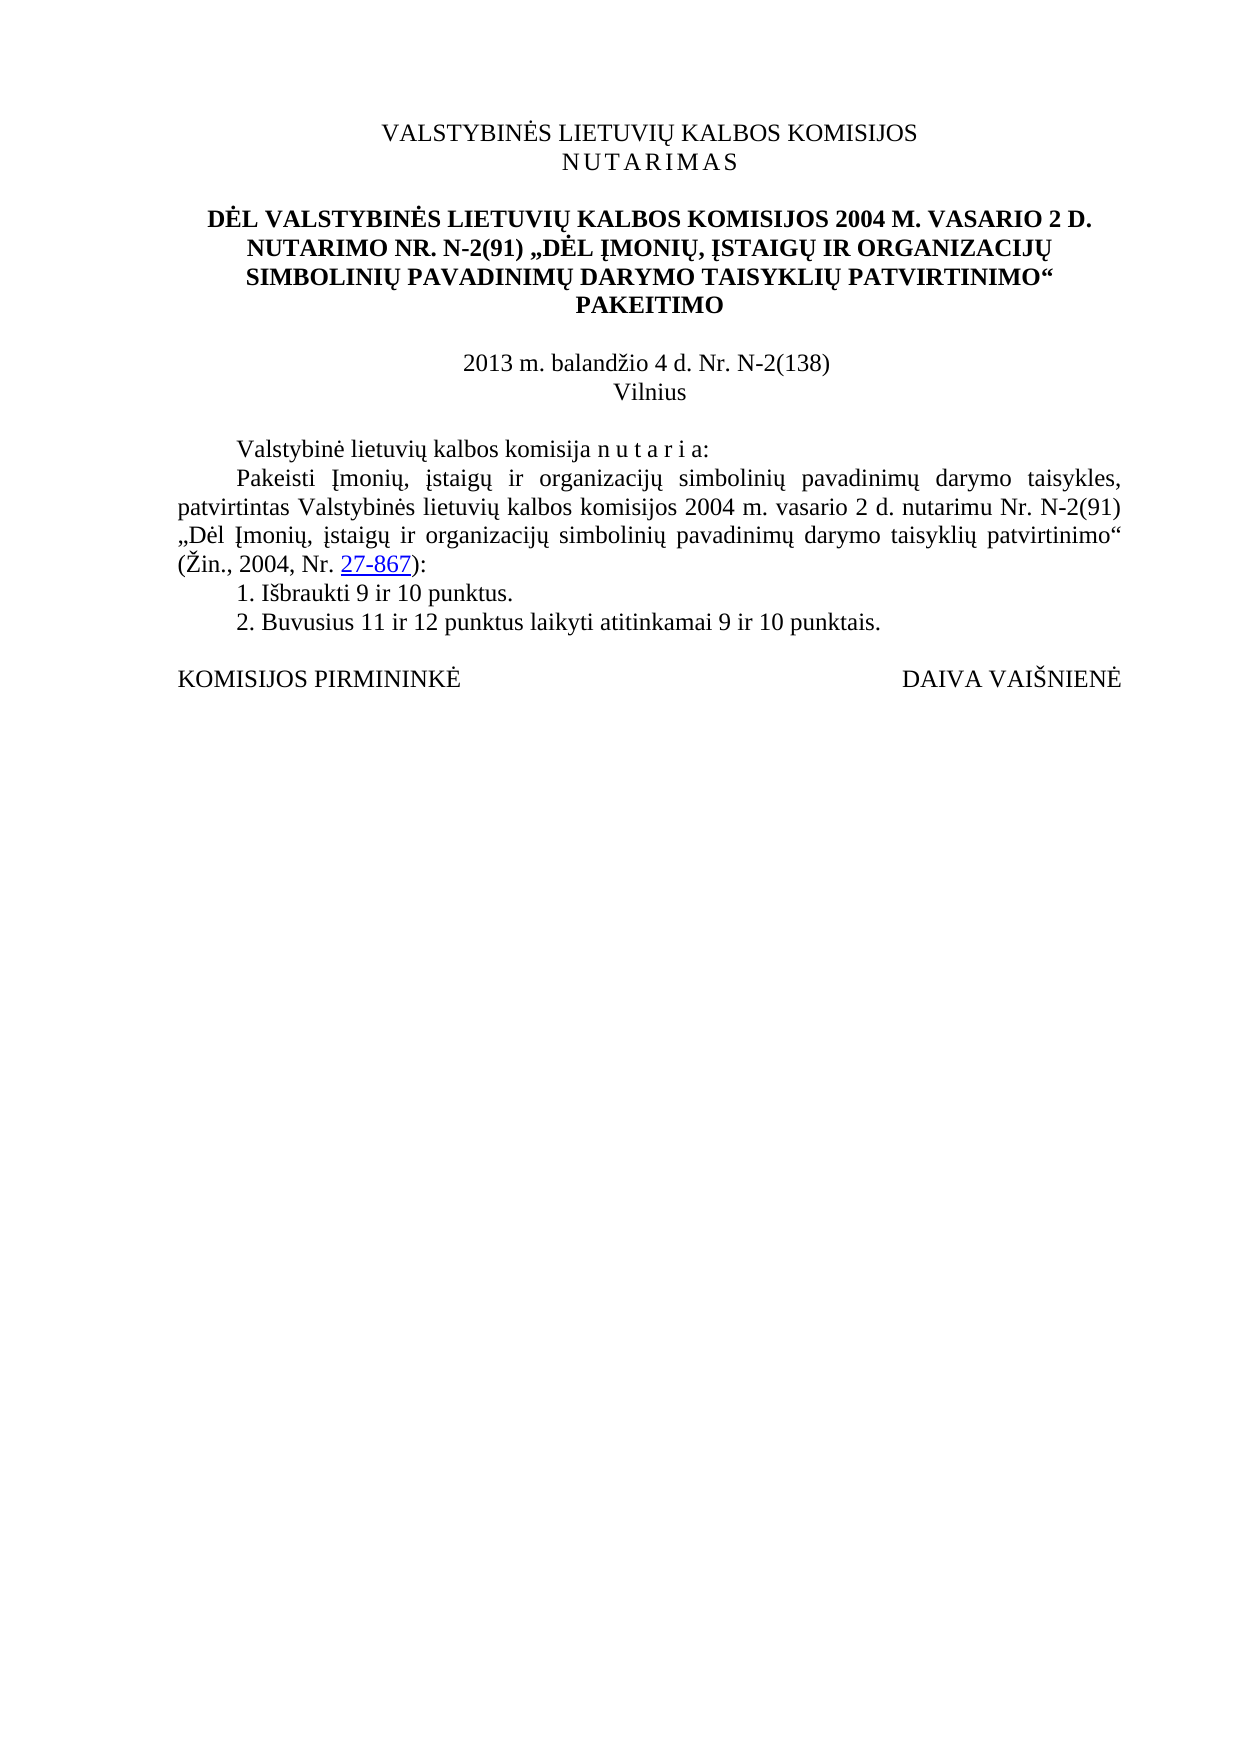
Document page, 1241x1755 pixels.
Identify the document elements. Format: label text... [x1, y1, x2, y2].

text DĖL VALSTYBINĖS LIETUVIŲ KALBOS KOMISIJOS 2004 M. VASARIO 2 D. NUTARIMO Nr. N-2(91) „DĖL ĮMONIŲ, ĮSTAIGŲ IR ORGANIZACIJŲ SIMBOLINIŲ PAVADINIMŲ DARYMO TAISYKLIŲ PATVIRTINIMO“ PAKEITIMO [177, 204, 1122, 319]
text Pakeisti Įmonių, įstaigų ir organizacijų simbolinių pavadinimų darymo taisykles, patvirtintas Valstybinės lietuvių kalbos komisijos 2004 m. vasario 2 d. nutarimu Nr. N-2(91) „Dėl Įmonių, įstaigų ir organizacijų simbolinių pavadinimų darymo taisyklių patvirtinimo“ (Žin., 2004, Nr. 27-867): [177, 463, 1122, 578]
text 2013 m. balandžio 4 d. Nr. N-2(138) [177, 348, 1122, 377]
text KOMISIJOS PIRMININKĖ DAIVA VAIŠNIENĖ [177, 664, 1122, 693]
text 2. Buvusius 11 ir 12 punktus laikyti atitinkamai 9 ir 10 punktais. [177, 607, 1122, 636]
text VALSTYBINĖS LIETUVIŲ KALBOS KOMISIJOS [177, 118, 1122, 147]
text NUTARIMAS [177, 147, 1122, 176]
text Valstybinė lietuvių kalbos komisija nutaria: [177, 434, 1122, 463]
text 1. Išbraukti 9 ir 10 punktus. [177, 578, 1122, 607]
text Vilnius [177, 377, 1122, 406]
